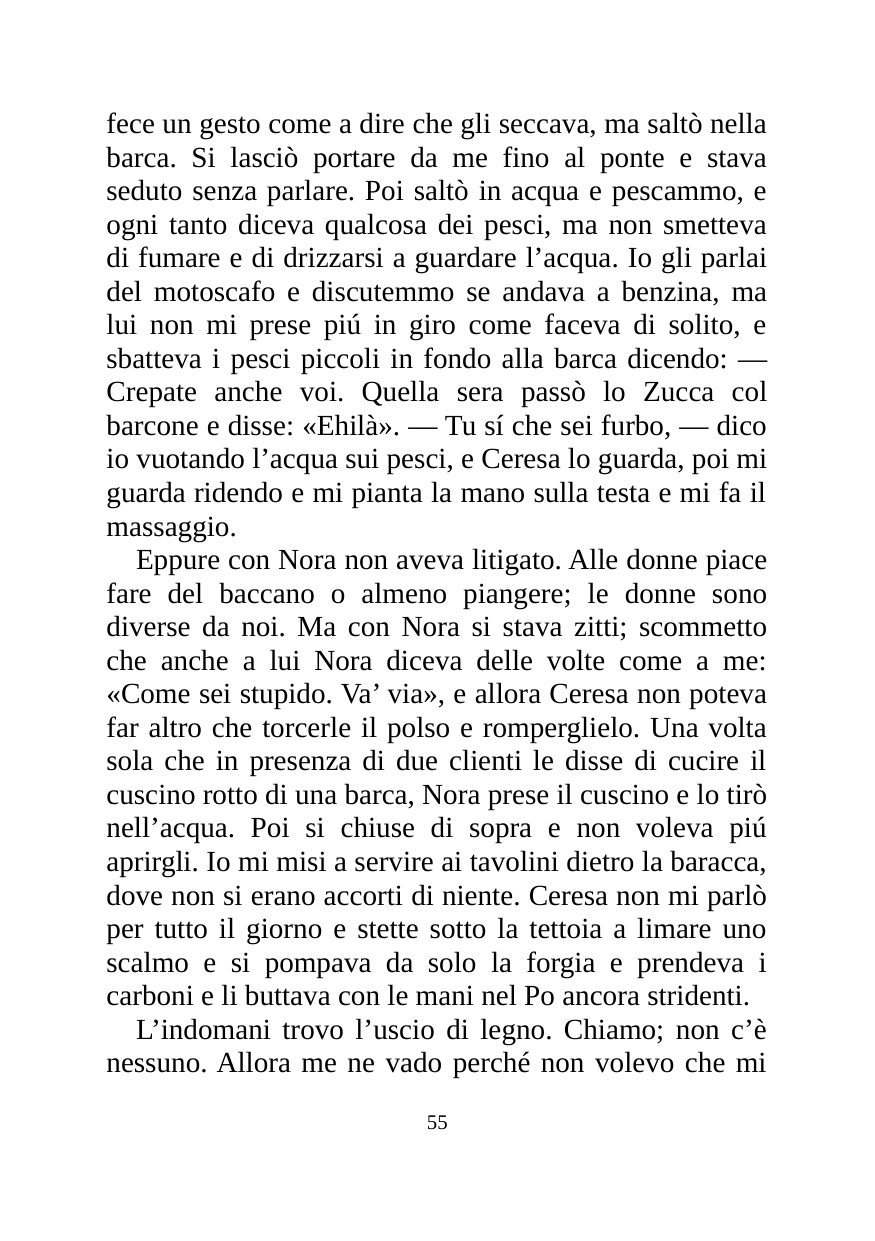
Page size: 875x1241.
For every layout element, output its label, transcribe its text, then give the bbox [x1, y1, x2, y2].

text fece un gesto come a dire che gli seccava, ma saltò nella barca. Si lasciò portare da me fino al ponte e stava seduto senza parlare. Poi saltò in acqua e pescammo, e ogni tanto diceva qualcosa dei pesci, ma non smetteva di fumare e di drizzarsi a guardare l’acqua. Io gli parlai del motoscafo e discutemmo se andava a benzina, ma lui non mi prese piú in giro come faceva di solito, e sbatteva i pesci piccoli in fondo alla barca dicendo: — Crepate anche voi. Quella sera passò lo Zucca col barcone e disse: «Ehilà». — Tu sí che sei furbo, — dico io vuotando l’acqua sui pesci, e Ceresa lo guarda, poi mi guarda ridendo e mi pianta la mano sulla testa e mi fa il massaggio. [106, 106, 768, 542]
text L’indomani trovo l’uscio di legno. Chiamo; non c’è nessuno. Allora me ne vado perché non volevo che mi [106, 1012, 768, 1079]
text Eppure con Nora non aveva litigato. Alle donne piace fare del baccano o almeno piangere; le donne sono diverse da noi. Ma con Nora si stava zitti; scommetto che anche a lui Nora diceva delle volte come a me: «Come sei stupido. Va’ via», e allora Ceresa non poteva far altro che torcerle il polso e romperglielo. Una volta sola che in presenza di due clienti le disse di cucire il cuscino rotto di una barca, Nora prese il cuscino e lo tirò nell’acqua. Poi si chiuse di sopra e non voleva piú aprirgli. Io mi misi a servire ai tavolini dietro la baracca, dove non si erano accorti di niente. Ceresa non mi parlò per tutto il giorno e stette sotto la tettoia a limare uno scalmo e si pompava da solo la forgia e prendeva i carboni e li buttava con le mani nel Po ancora stridenti. [106, 542, 768, 1012]
